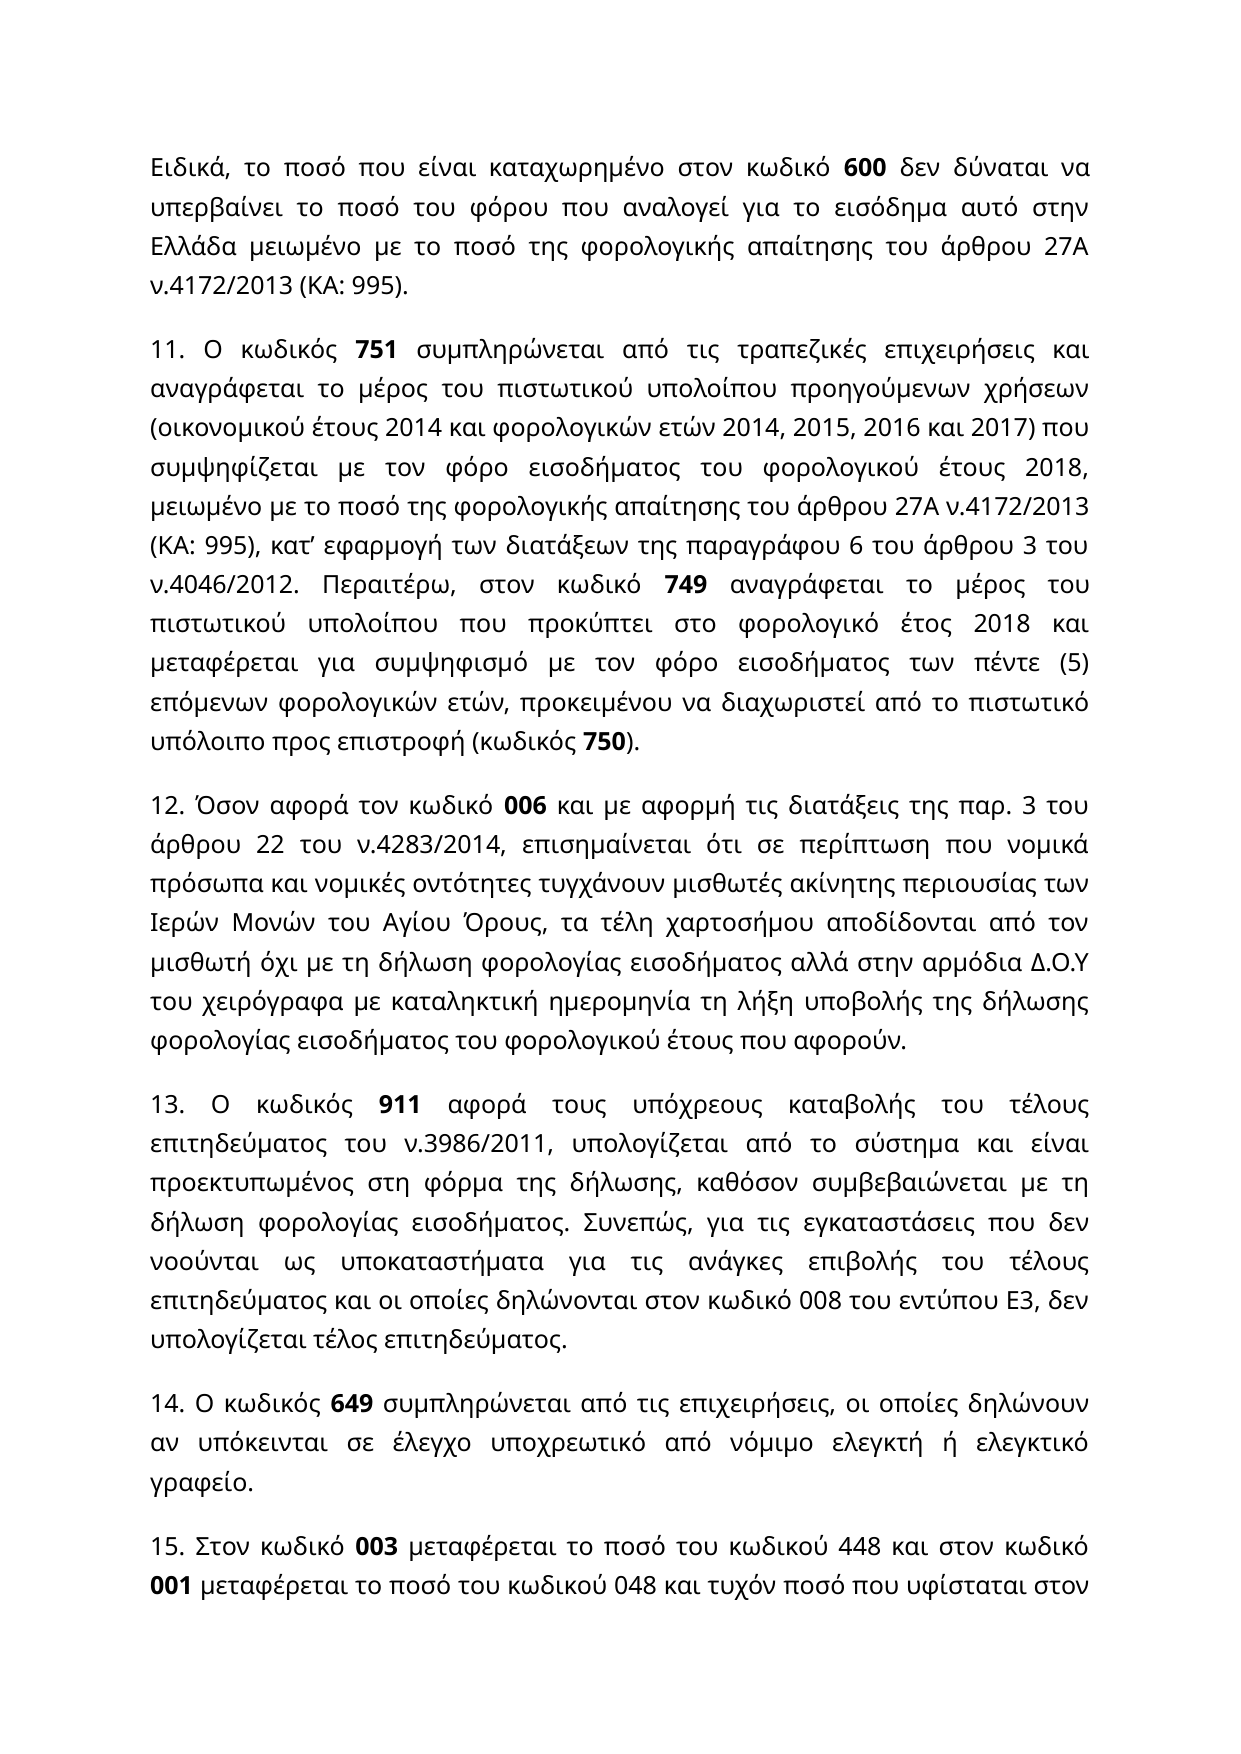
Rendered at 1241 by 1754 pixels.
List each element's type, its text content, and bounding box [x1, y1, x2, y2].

text 15. Στον κωδικό 003 μεταφέρεται το ποσό του κωδικού 448 και στον κωδικό 001 μεταφέρεται το ποσό του κωδικού 048 και τυχόν ποσό που υφίσταται στον [150, 1528, 1090, 1602]
text 13. Ο κωδικός 911 αφορά τους υπόχρεους καταβολής του τέλους επιτηδεύματος του ν.3986/2011, υπολογίζεται από το σύστημα και είναι προεκτυπωμένος στη φόρμα της δήλωσης, καθόσον συμβεβαιώνεται με τη δήλωση φορολογίας εισοδήματος. Συνεπώς, για τις εγκαταστάσεις που δεν νοούνται ως υποκαταστήματα για τις ανάγκες επιβολής του τέλους επιτηδεύματος και οι οποίες δηλώνονται στον κωδικό 008 του εντύπου Ε3, δεν υπολογίζεται τέλος επιτηδεύματος. [150, 1087, 1090, 1356]
text Ειδικά, το ποσό που είναι καταχωρημένο στον κωδικό 600 δεν δύναται να υπερβαίνει το ποσό του φόρου που αναλογεί για το εισόδημα αυτό στην Ελλάδα μειωμένο με το ποσό της φορολογικής απαίτησης του άρθρου 27Α ν.4172/2013 (ΚΑ: 995). [150, 150, 1090, 302]
text 14. Ο κωδικός 649 συμπληρώνεται από τις επιχειρήσεις, οι οποίες δηλώνουν αν υπόκεινται σε έλεγχο υποχρεωτικό από νόμιμο ελεγκτή ή ελεγκτικό γραφείο. [150, 1386, 1090, 1498]
text 11. Ο κωδικός 751 συμπληρώνεται από τις τραπεζικές επιχειρήσεις και αναγράφεται το μέρος του πιστωτικού υπολοίπου προηγούμενων χρήσεων (οικονομικού έτους 2014 και φορολογικών ετών 2014, 2015, 2016 και 2017) που συμψηφίζεται με τον φόρο εισοδήματος του φορολογικού έτους 2018, μειωμένο με το ποσό της φορολογικής απαίτησης του άρθρου 27Α ν.4172/2013 (ΚΑ: 995), κατ’ εφαρμογή των διατάξεων της παραγράφου 6 του άρθρου 3 του ν.4046/2012. Περαιτέρω, στον κωδικό 749 αναγράφεται το μέρος του πιστωτικού υπολοίπου που προκύπτει στο φορολογικό έτος 2018 και μεταφέρεται για συμψηφισμό με τον φόρο εισοδήματος των πέντε (5) επόμενων φορολογικών ετών, προκειμένου να διαχωριστεί από το πιστωτικό υπόλοιπο προς επιστροφή (κωδικός 750). [150, 332, 1090, 757]
text 12. Όσον αφορά τον κωδικό 006 και με αφορμή τις διατάξεις της παρ. 3 του άρθρου 22 του ν.4283/2014, επισημαίνεται ότι σε περίπτωση που νομικά πρόσωπα και νομικές οντότητες τυγχάνουν μισθωτές ακίνητης περιουσίας των Ιερών Μονών του Αγίου Όρους, τα τέλη χαρτοσήμου αποδίδονται από τον μισθωτή όχι με τη δήλωση φορολογίας εισοδήματος αλλά στην αρμόδια Δ.Ο.Υ του χειρόγραφα με καταληκτική ημερομηνία τη λήξη υποβολής της δήλωσης φορολογίας εισοδήματος του φορολογικού έτους που αφορούν. [150, 787, 1090, 1057]
